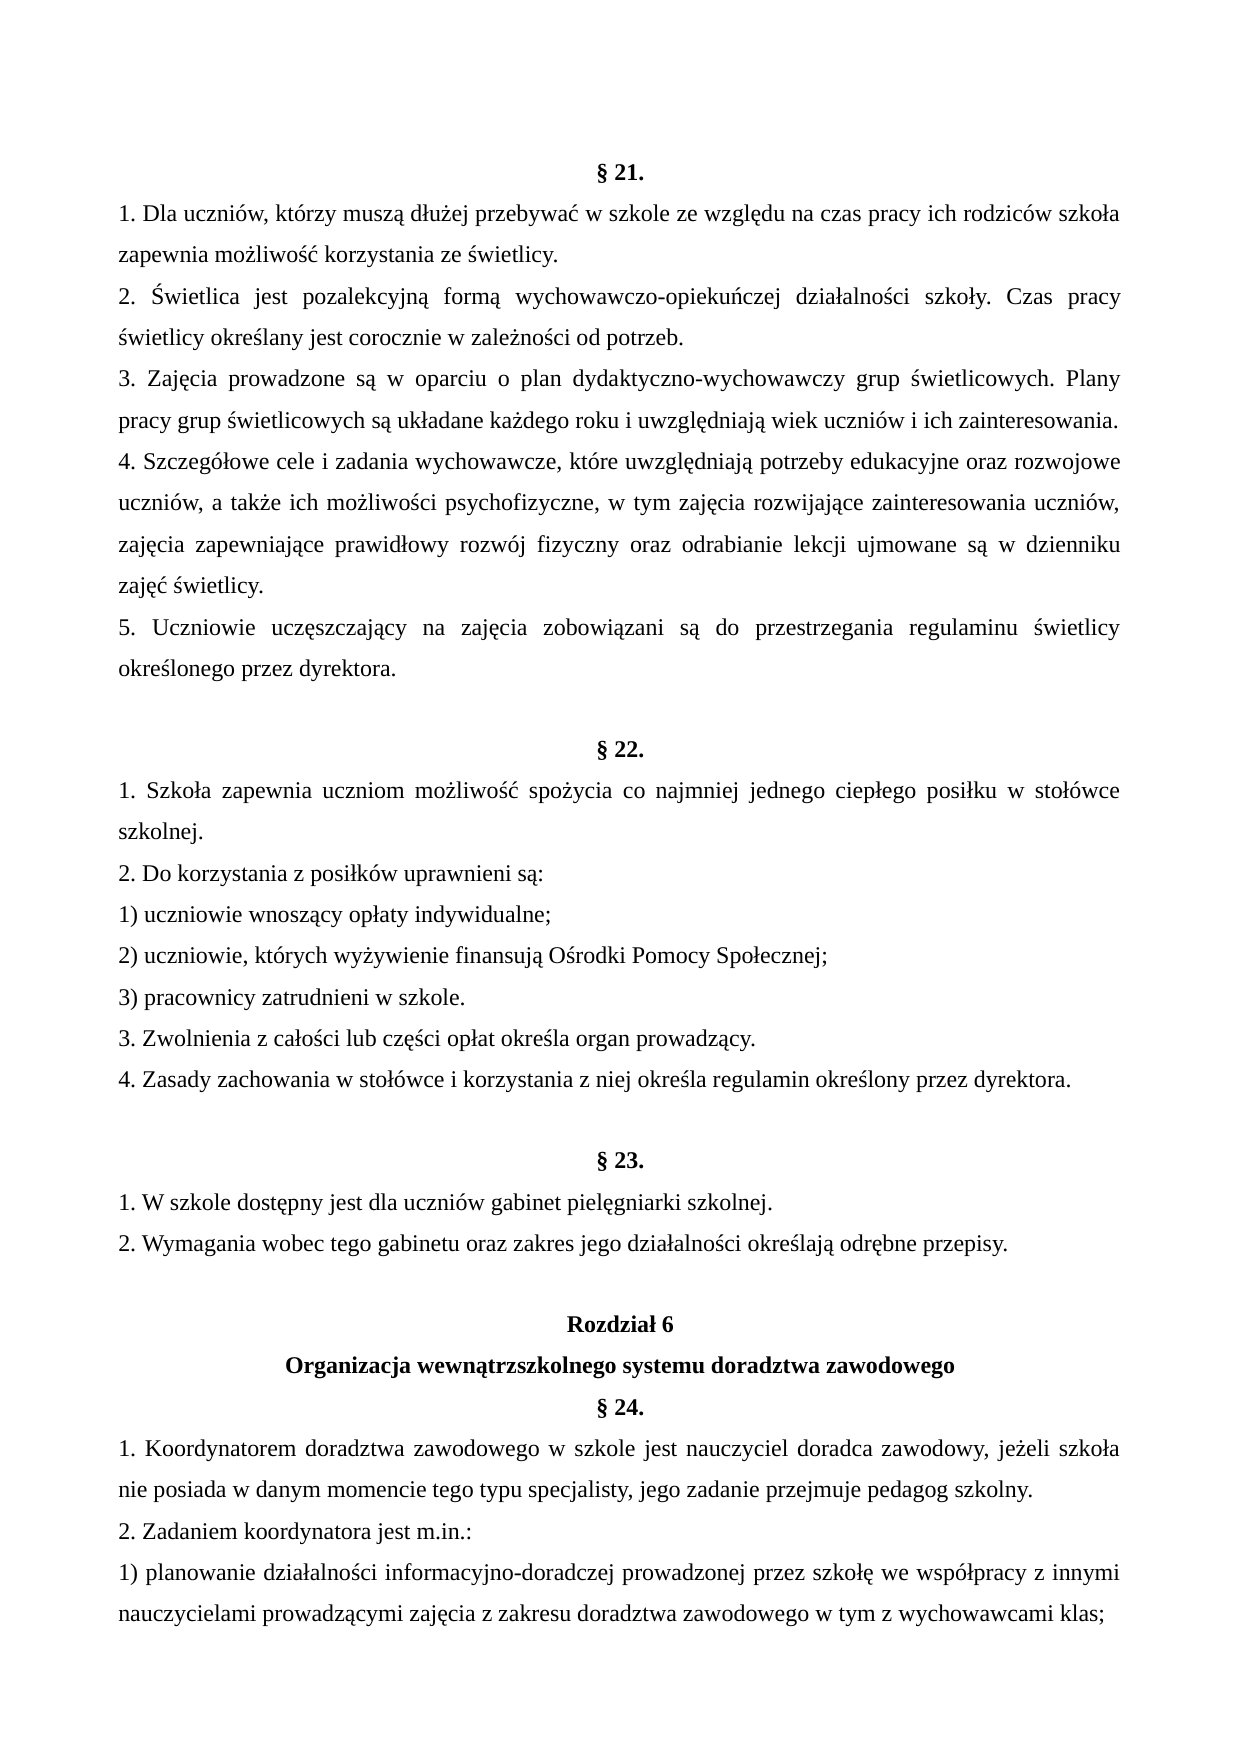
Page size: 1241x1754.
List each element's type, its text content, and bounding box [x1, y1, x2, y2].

text 3. Zajęcia prowadzone są w oparciu o plan dydaktyczno-wychowawczy grup świetlicowych. Plany pracy grup świetlicowych są układane każdego roku i uwzględniają wiek uczniów i ich zainteresowania. [118, 364, 1122, 433]
text 1. Koordynatorem doradztwa zawodowego w szkole jest nauczyciel doradca zawodowy, jeżeli szkoła nie posiada w danym momencie tego typu specjalisty, jego zadanie przejmuje pedagog szkolny. [118, 1434, 1122, 1503]
text § 24. [118, 1393, 1122, 1420]
text Organizacja wewnątrzszkolnego systemu doradztwa zawodowego [118, 1351, 1122, 1379]
text 2. Wymagania wobec tego gabinetu oraz zakres jego działalności określają odrębne przepisy. [118, 1229, 1122, 1257]
text 2. Do korzystania z posiłków uprawnieni są: [118, 859, 1122, 886]
text 4. Zasady zachowania w stołówce i korzystania z niej określa regulamin określony przez dyrektora. [118, 1066, 1122, 1093]
text 3) pracownicy zatrudnieni w szkole. [118, 983, 1122, 1010]
text 4. Szczegółowe cele i zadania wychowawcze, które uwzględniają potrzeby edukacyjne oraz rozwojowe uczniów, a także ich możliwości psychofizyczne, w tym zajęcia rozwijające zainteresowania uczniów, zajęcia zapewniające prawidłowy rozwój fizyczny oraz odrabianie lekcji ujmowane są w dzienniku zajęć świetlicy. [118, 447, 1122, 599]
text § 22. [118, 735, 1122, 762]
text 1) planowanie działalności informacyjno-doradczej prowadzonej przez szkołę we współpracy z innymi nauczycielami prowadzącymi zajęcia z zakresu doradztwa zawodowego w tym z wychowawcami klas; [118, 1558, 1122, 1627]
text § 21. [118, 158, 1122, 185]
text 2. Świetlica jest pozalekcyjną formą wychowawczo-opiekuńczej działalności szkoły. Czas pracy świetlicy określany jest corocznie w zależności od potrzeb. [118, 282, 1122, 351]
text 1. W szkole dostępny jest dla uczniów gabinet pielęgniarki szkolnej. [118, 1188, 1122, 1215]
text 2. Zadaniem koordynatora jest m.in.: [118, 1517, 1122, 1544]
text 1) uczniowie wnoszący opłaty indywidualne; [118, 900, 1122, 928]
text 1. Szkoła zapewnia uczniom możliwość spożycia co najmniej jednego ciepłego posiłku w stołówce szkolnej. [118, 776, 1122, 845]
text 5. Uczniowie uczęszczający na zajęcia zobowiązani są do przestrzegania regulaminu świetlicy określonego przez dyrektora. [118, 612, 1122, 681]
text 3. Zwolnienia z całości lub części opłat określa organ prowadzący. [118, 1024, 1122, 1052]
text § 23. [118, 1146, 1122, 1174]
text 2) uczniowie, których wyżywienie finansują Ośrodki Pomocy Społecznej; [118, 941, 1122, 969]
text 1. Dla uczniów, którzy muszą dłużej przebywać w szkole ze względu na czas pracy ich rodziców szkoła zapewnia możliwość korzystania ze świetlicy. [118, 199, 1122, 268]
text Rozdział 6 [118, 1310, 1122, 1337]
